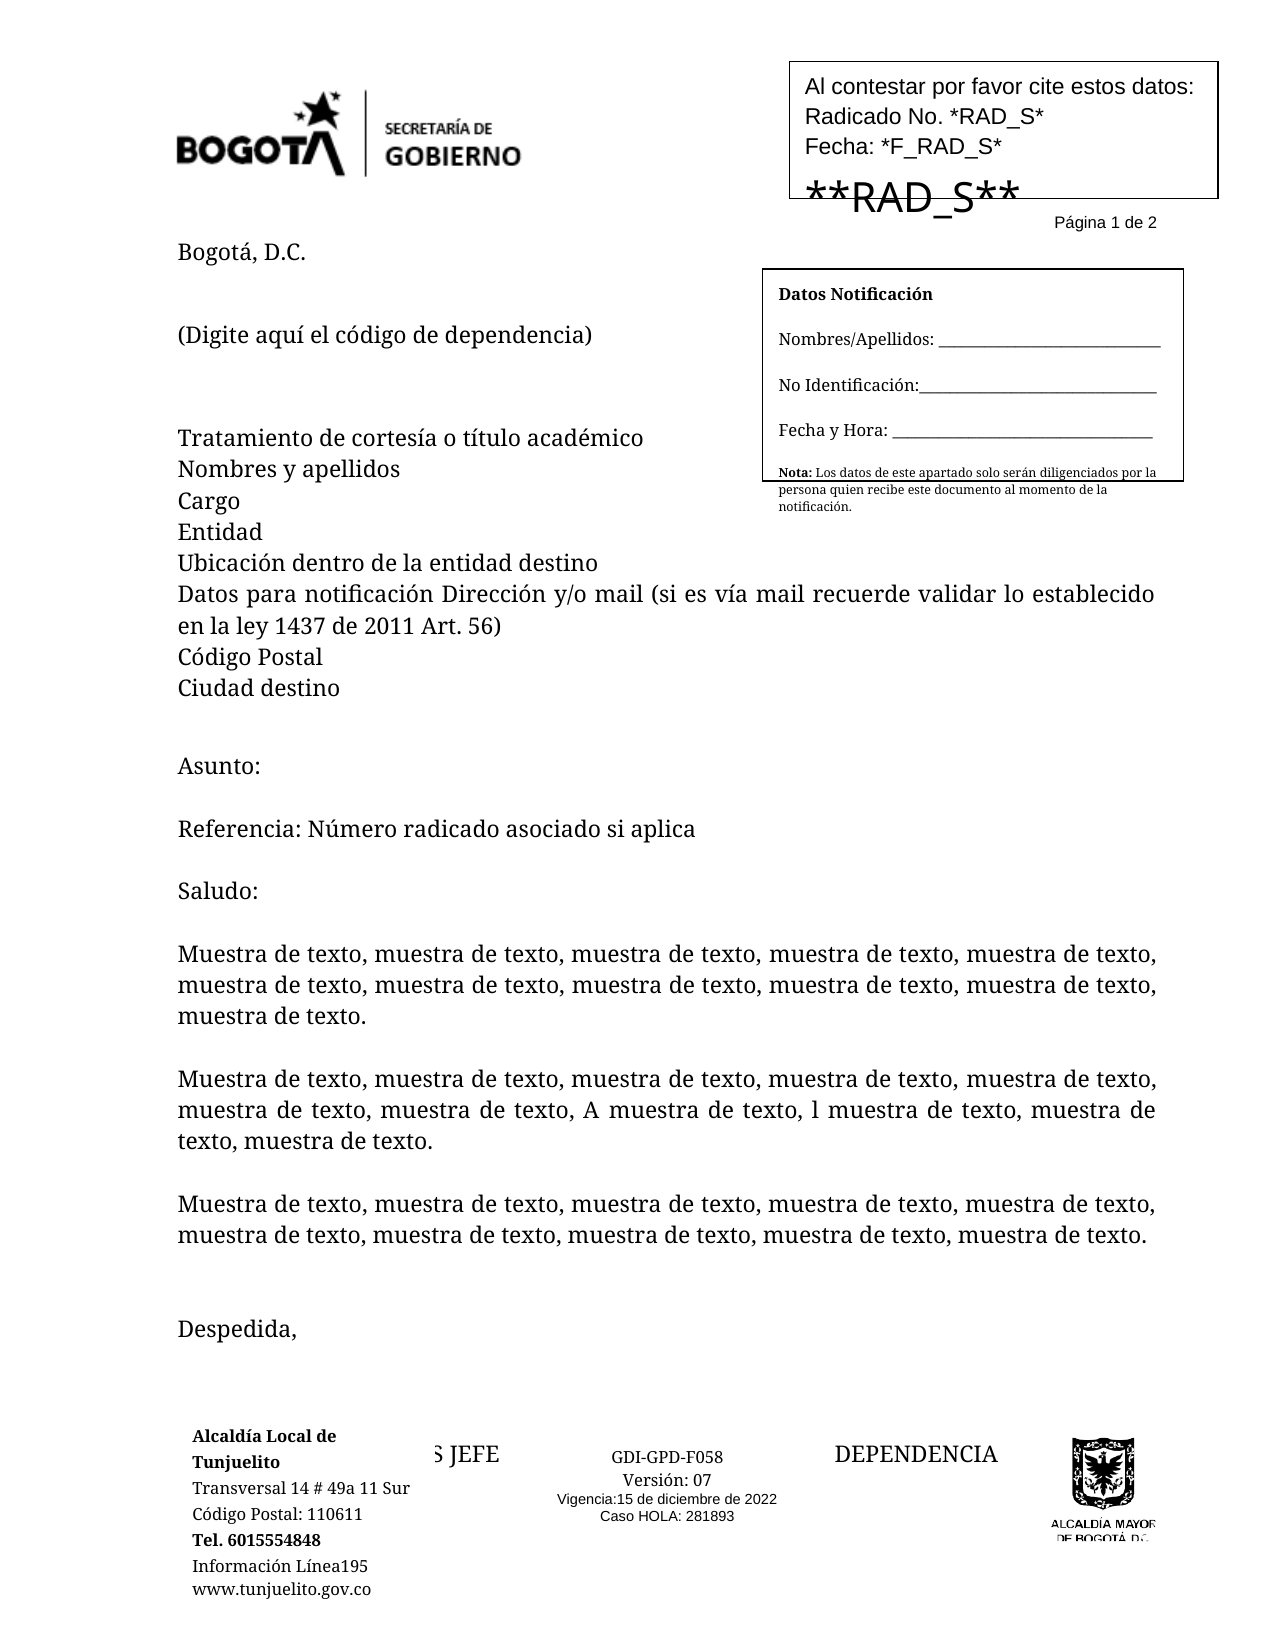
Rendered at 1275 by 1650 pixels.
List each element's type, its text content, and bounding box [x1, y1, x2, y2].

text Asunto: [177, 750, 1157, 782]
text Referencia: Número radicado asociado si aplica [177, 813, 1157, 844]
text Cargo [177, 485, 1157, 516]
text Muestra de texto, muestra de texto, muestra de texto, muestra de texto, muestra de texto, muestra de texto, muestra de texto, muestra de texto, muestra de texto, muestra de texto, muestra de texto. [177, 938, 1157, 1032]
text Despedida, [177, 1313, 1157, 1344]
text Datos para notificación Dirección y/o mail (si es vía mail recuerde validar lo establecido en la ley 1437 de 2011 Art. 56) [177, 578, 1157, 641]
text Muestra de texto, muestra de texto, muestra de texto, muestra de texto, muestra de texto, muestra de texto, muestra de texto, muestra de texto, muestra de texto, muestra de texto. [177, 1188, 1157, 1250]
text Ciudad destino [177, 672, 1157, 703]
text Entidad [177, 516, 1157, 547]
text Tratamiento de cortesía o título académico [177, 422, 762, 453]
text Ubicación dentro de la entidad destino [177, 547, 1157, 578]
text Muestra de texto, muestra de texto, muestra de texto, muestra de texto, muestra de texto, muestra de texto, muestra de texto, A muestra de texto, l muestra de texto, muestra de texto, muestra de texto. [177, 1063, 1157, 1157]
text Bogotá, D.C. [177, 236, 1157, 267]
text NOMBRES Y APELLIDOS JEFE DEPENDENCIA [435, 1438, 542, 1469]
text Código Postal [177, 641, 1157, 672]
text NOMBRES Y APELLIDOS JEFE DEPENDENCIA [834, 1438, 1072, 1469]
text Nombres y apellidos [177, 453, 1157, 485]
text (Digite aquí el código de dependencia) [177, 319, 762, 350]
text Saludo: [177, 875, 1157, 907]
